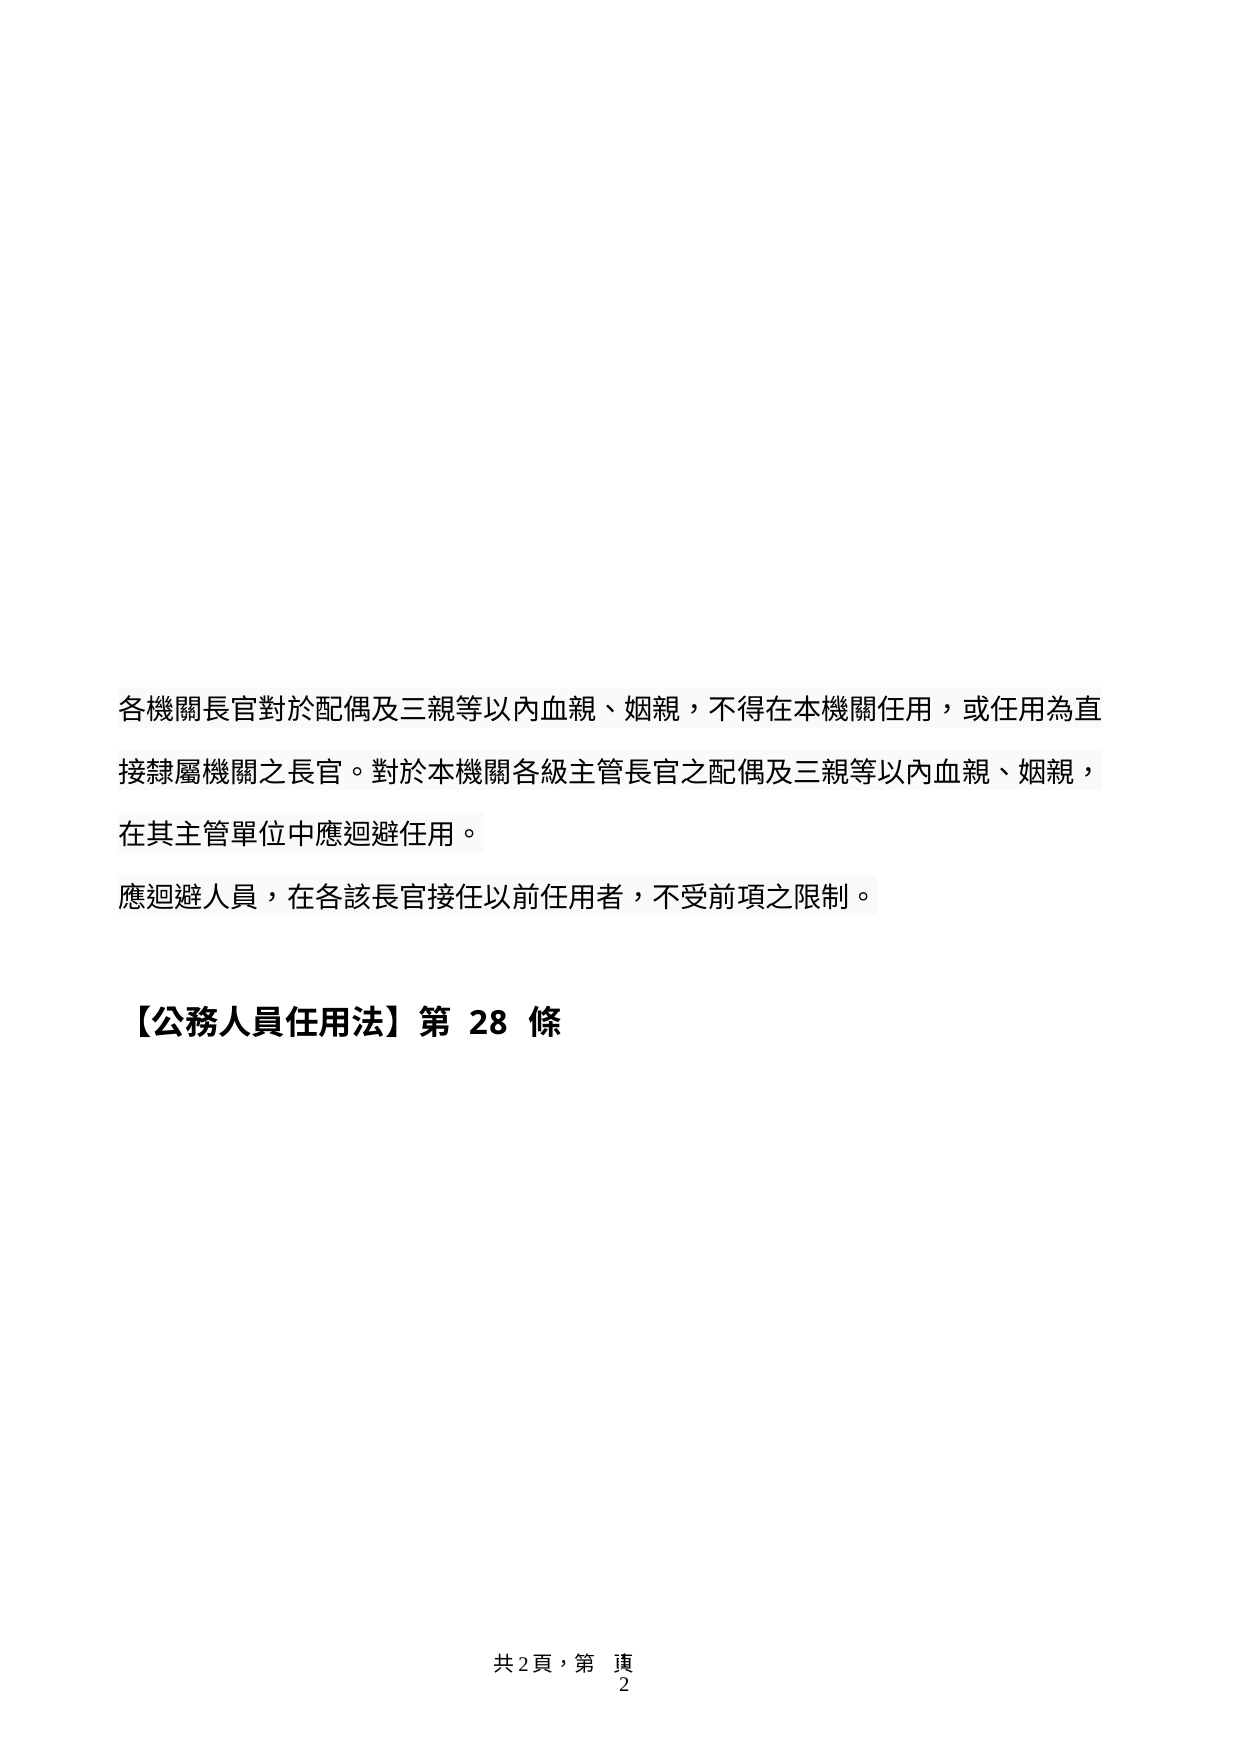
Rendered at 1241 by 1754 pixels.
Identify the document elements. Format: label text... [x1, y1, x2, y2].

text 【公務人員任用法】第 28 條 [118, 978, 1122, 1041]
text 各機關長官對於配偶及三親等以內血親、姻親，不得在本機關任用，或任用為直接隸屬機關之長官。對於本機關各級主管長官之配偶及三親等以內血親、姻親，在其主管單位中應迴避任用。 [118, 666, 1122, 853]
text 應迴避人員，在各該長官接任以前任用者，不受前項之限制。 [118, 853, 1122, 916]
